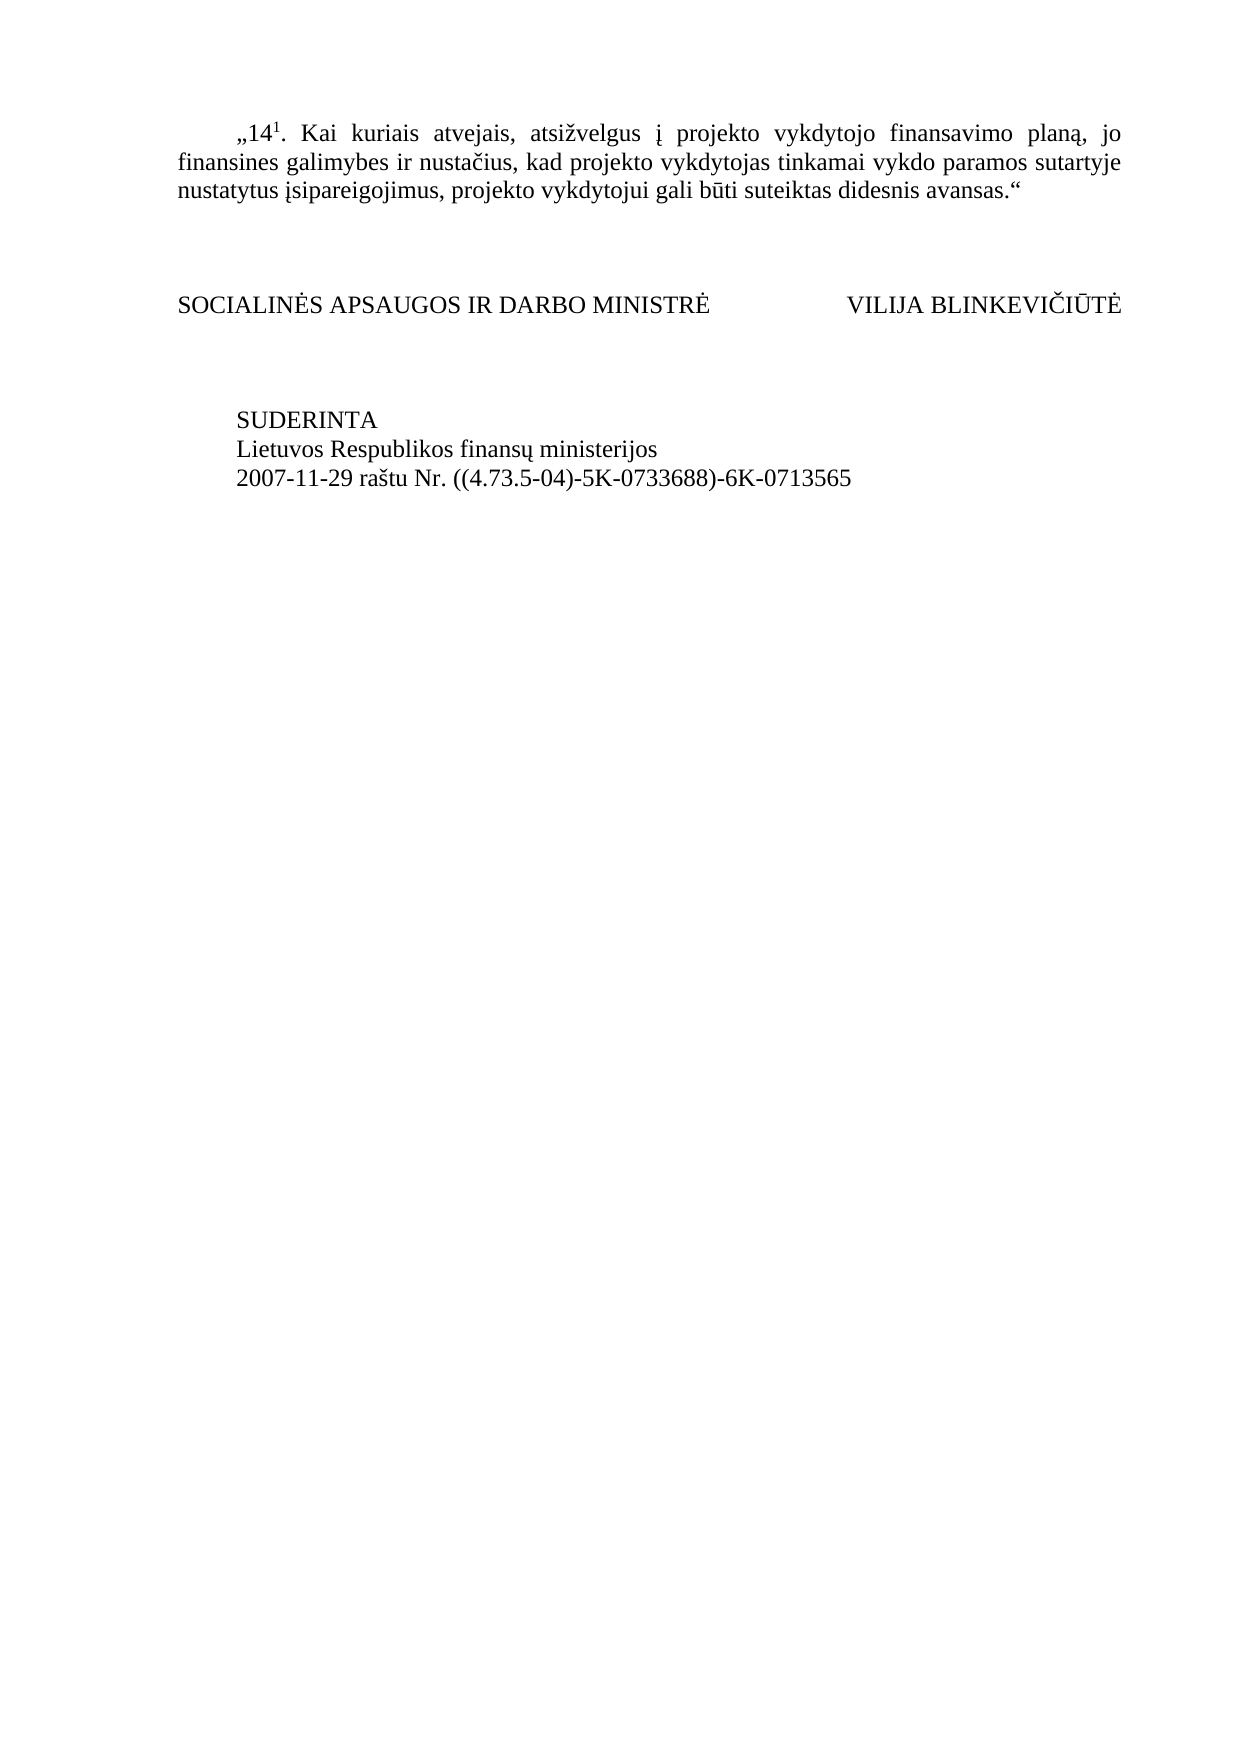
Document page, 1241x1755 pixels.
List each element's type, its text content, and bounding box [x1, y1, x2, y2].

text SUDERINTA [236, 406, 1122, 434]
text SOCIALINĖS APSAUGOS IR DARBO MINISTRĖ VILIJA BLINKEVIČIŪTĖ [177, 291, 1122, 319]
text 2007-11-29 raštu Nr. ((4.73.5-04)-5K-0733688)-6K-0713565 [236, 463, 1122, 492]
text „141. Kai kuriais atvejais, atsižvelgus į projekto vykdytojo finansavimo planą, jo finansines galimybes ir nustačius, kad projekto vykdytojas tinkamai vykdo paramos sutartyje nustatytus įsipareigojimus, projekto vykdytojui gali būti suteiktas didesnis avansas.“ [177, 118, 1122, 204]
text Lietuvos Respublikos finansų ministerijos [236, 434, 1122, 463]
